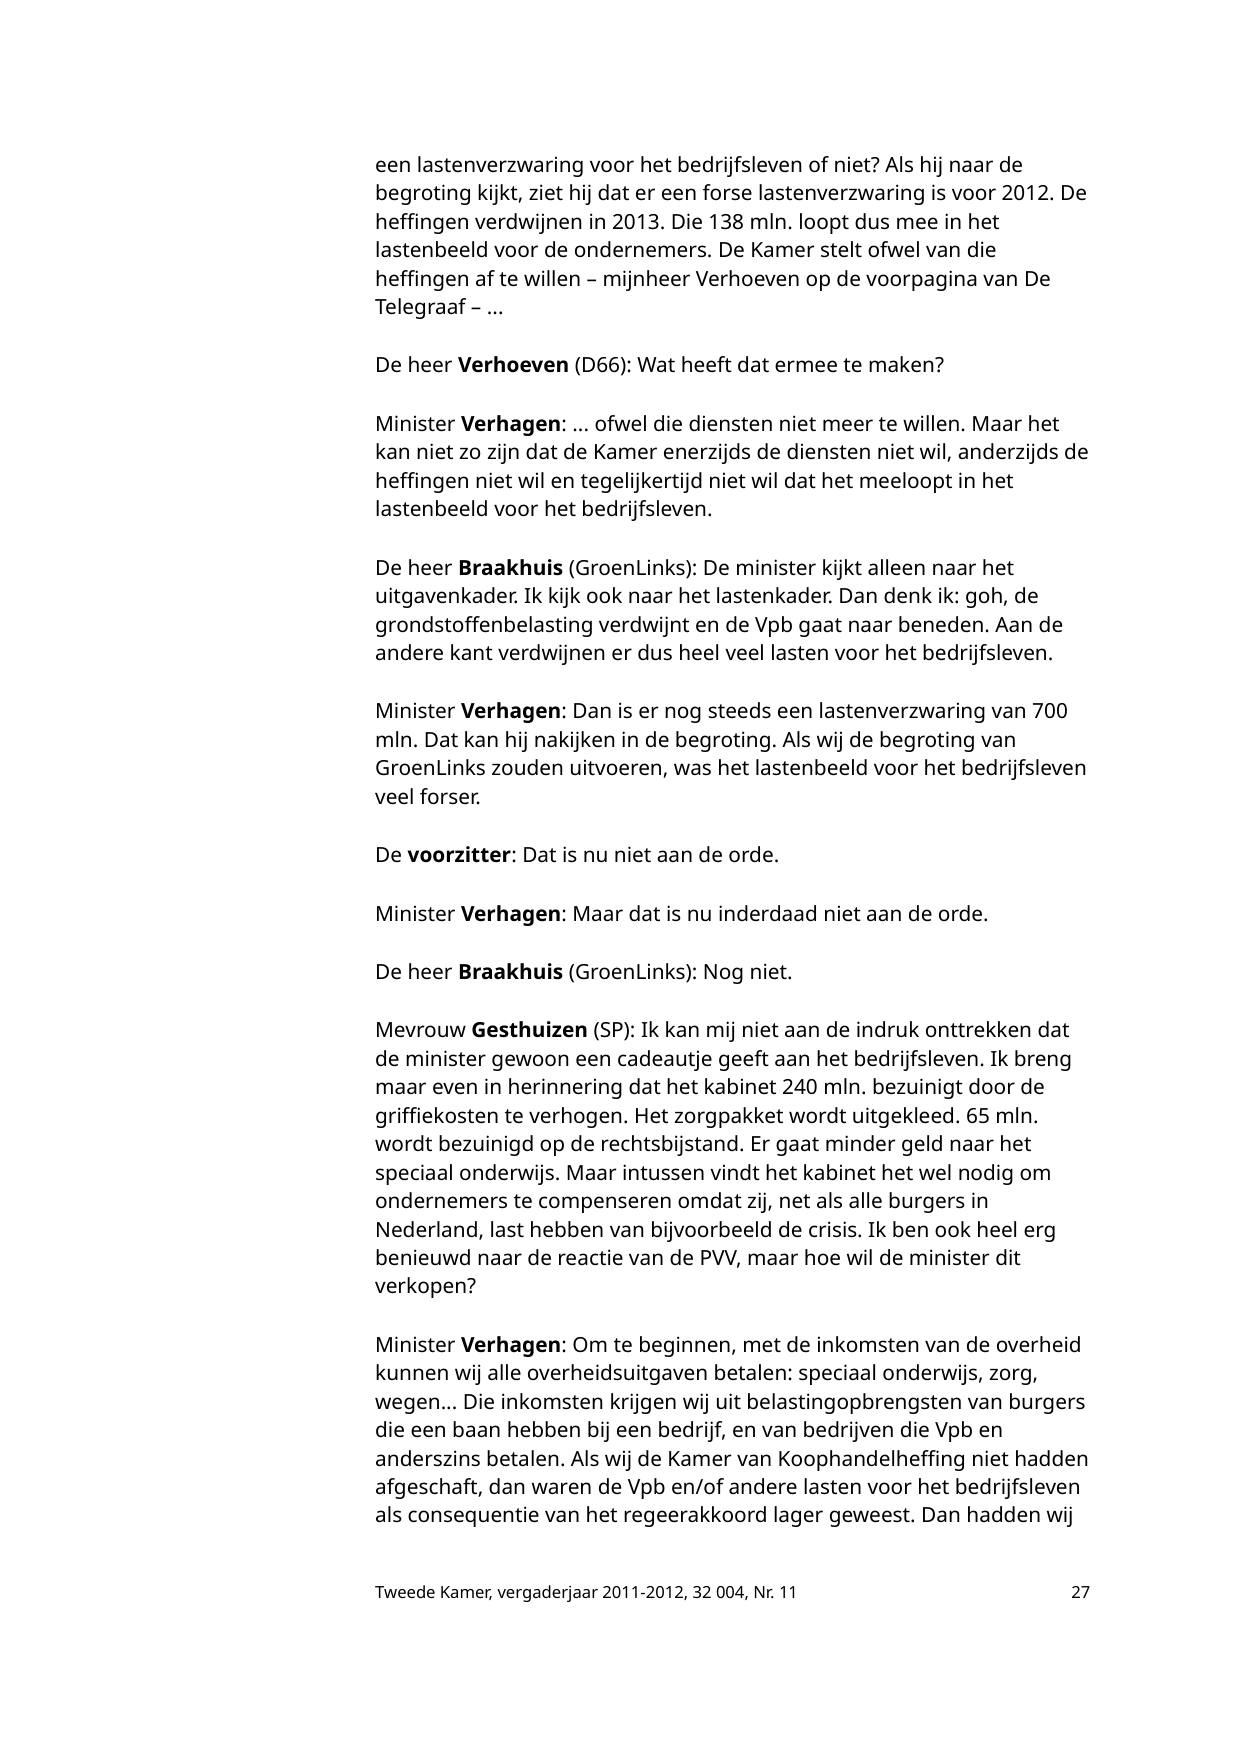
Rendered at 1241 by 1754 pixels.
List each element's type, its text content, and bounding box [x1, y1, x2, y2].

text Minister Verhagen: ... ofwel die diensten niet meer te willen. Maar het kan niet zo zijn dat de Kamer enerzijds de diensten niet wil, anderzijds de heffingen niet wil en tegelijkertijd niet wil dat het meeloopt in het lastenbeeld voor het bedrijfsleven. [375, 409, 1090, 523]
text Minister Verhagen: Maar dat is nu inderdaad niet aan de orde. [375, 899, 1090, 927]
text Minister Verhagen: Dan is er nog steeds een lastenverzwaring van 700 mln. Dat kan hij nakijken in de begroting. Als wij de begroting van GroenLinks zouden uitvoeren, was het lastenbeeld voor het bedrijfsleven veel forser. [375, 697, 1090, 810]
text Mevrouw Gesthuizen (SP): Ik kan mij niet aan de indruk onttrekken dat de minister gewoon een cadeautje geeft aan het bedrijfsleven. Ik breng maar even in herinnering dat het kabinet 240 mln. bezuinigt door de griffiekosten te verhogen. Het zorgpakket wordt uitgekleed. 65 mln. wordt bezuinigd op de rechtsbijstand. Er gaat minder geld naar het speciaal onderwijs. Maar intussen vindt het kabinet het wel nodig om ondernemers te compenseren omdat zij, net als alle burgers in Nederland, last hebben van bijvoorbeeld de crisis. Ik ben ook heel erg benieuwd naar de reactie van de PVV, maar hoe wil de minister dit verkopen? [375, 1016, 1090, 1300]
text Minister Verhagen: Om te beginnen, met de inkomsten van de overheid kunnen wij alle overheidsuitgaven betalen: speciaal onderwijs, zorg, wegen... Die inkomsten krijgen wij uit belastingopbrengsten van burgers die een baan hebben bij een bedrijf, en van bedrijven die Vpb en anderszins betalen. Als wij de Kamer van Koophandelheffing niet hadden afgeschaft, dan waren de Vpb en/of andere lasten voor het bedrijfsleven als consequentie van het regeerakkoord lager geweest. Dan hadden wij [375, 1330, 1090, 1529]
text De voorzitter: Dat is nu niet aan de orde. [375, 840, 1090, 869]
text De heer Braakhuis (GroenLinks): De minister kijkt alleen naar het uitgavenkader. Ik kijk ook naar het lastenkader. Dan denk ik: goh, de grondstoffenbelasting verdwijnt en de Vpb gaat naar beneden. Aan de andere kant verdwijnen er dus heel veel lasten voor het bedrijfsleven. [375, 553, 1090, 667]
text een lastenverzwaring voor het bedrijfsleven of niet? Als hij naar de begroting kijkt, ziet hij dat er een forse lastenverzwaring is voor 2012. De heffingen verdwijnen in 2013. Die 138 mln. loopt dus mee in het lastenbeeld voor de ondernemers. De Kamer stelt ofwel van die heffingen af te willen – mijnheer Verhoeven op de voorpagina van De Telegraaf – ... [375, 150, 1090, 321]
text De heer Verhoeven (D66): Wat heeft dat ermee te maken? [375, 351, 1090, 379]
text De heer Braakhuis (GroenLinks): Nog niet. [375, 957, 1090, 986]
